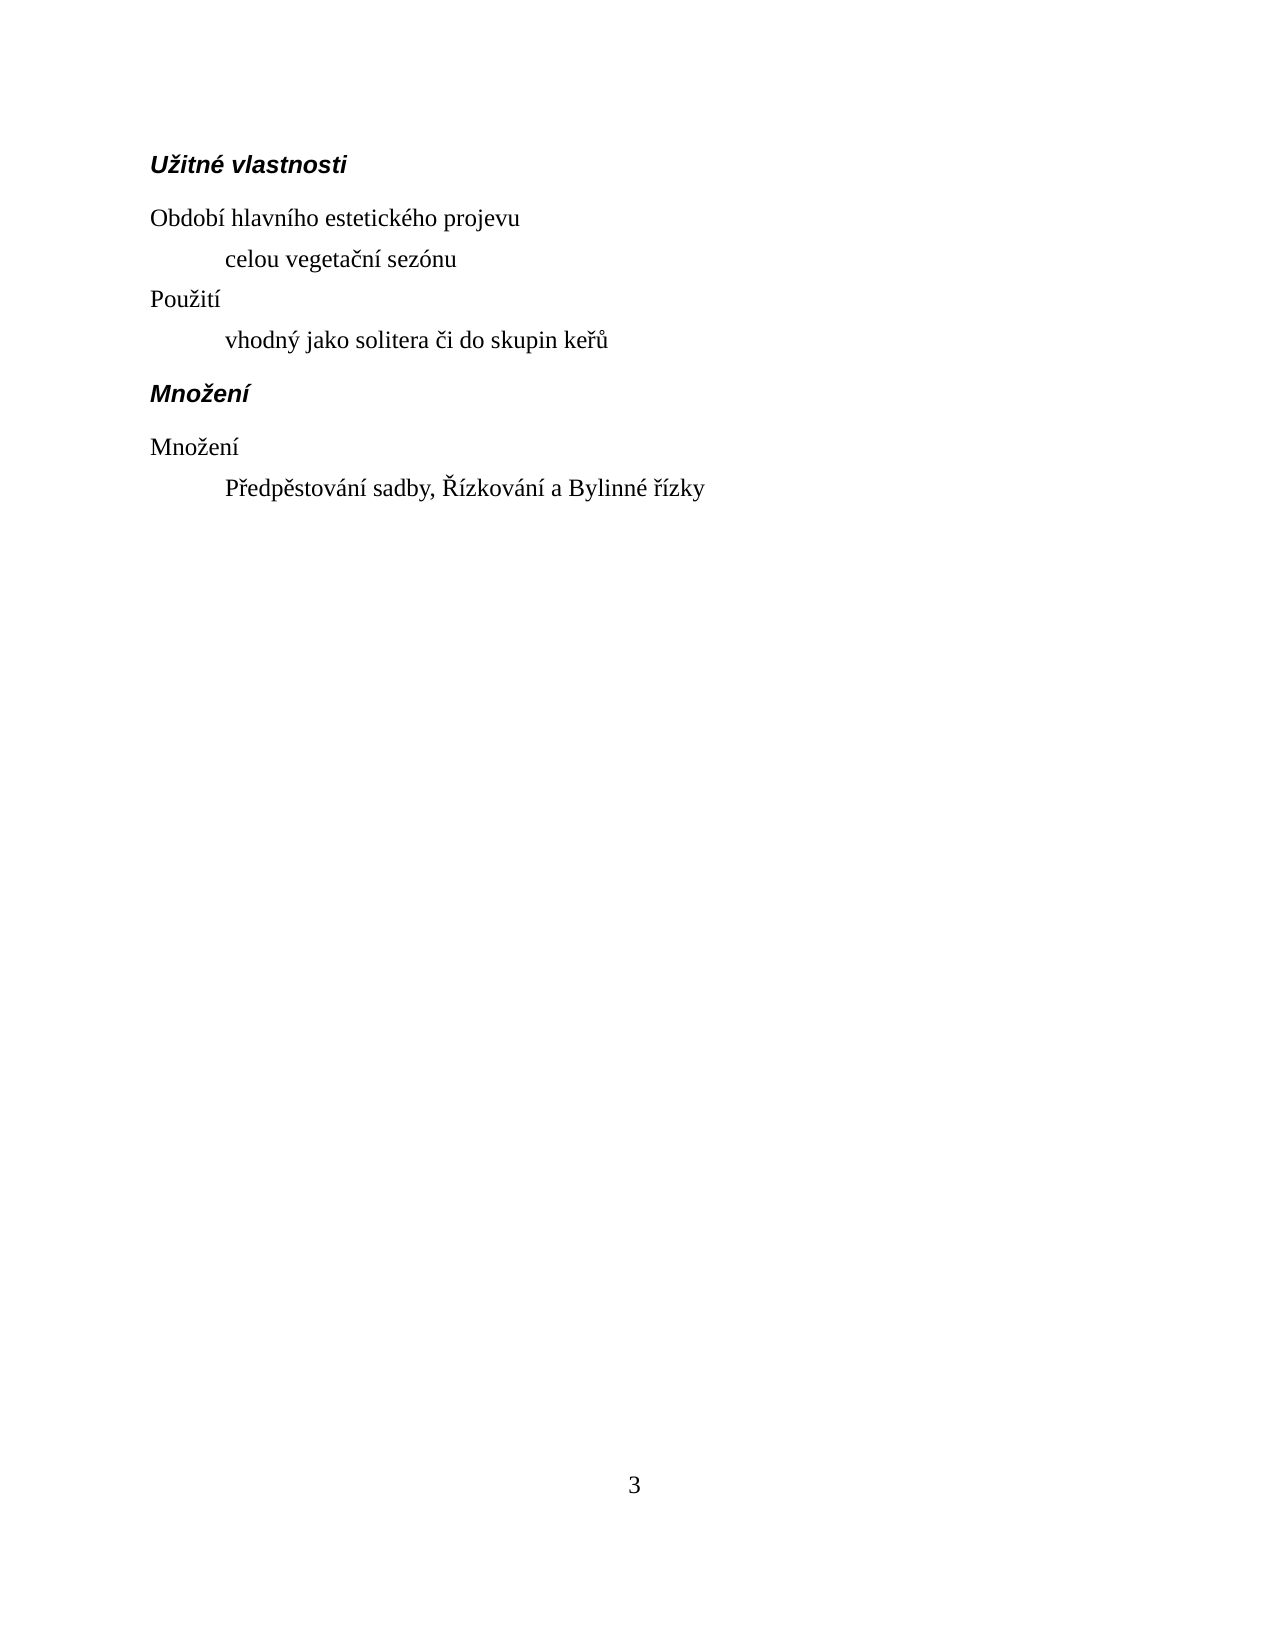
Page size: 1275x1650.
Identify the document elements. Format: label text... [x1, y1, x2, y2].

text Předpěstování sadby, Řízkování a Bylinné řízky [225, 473, 1125, 501]
text vhodný jako solitera či do skupin keřů [225, 325, 1125, 354]
text Období hlavního estetického projevu [150, 203, 1125, 232]
subtitle Množení [150, 379, 1125, 407]
text celou vegetační sezónu [225, 244, 1125, 272]
subtitle Užitné vlastnosti [150, 150, 1125, 178]
text Použití [150, 284, 1125, 313]
text Množení [150, 432, 1125, 461]
